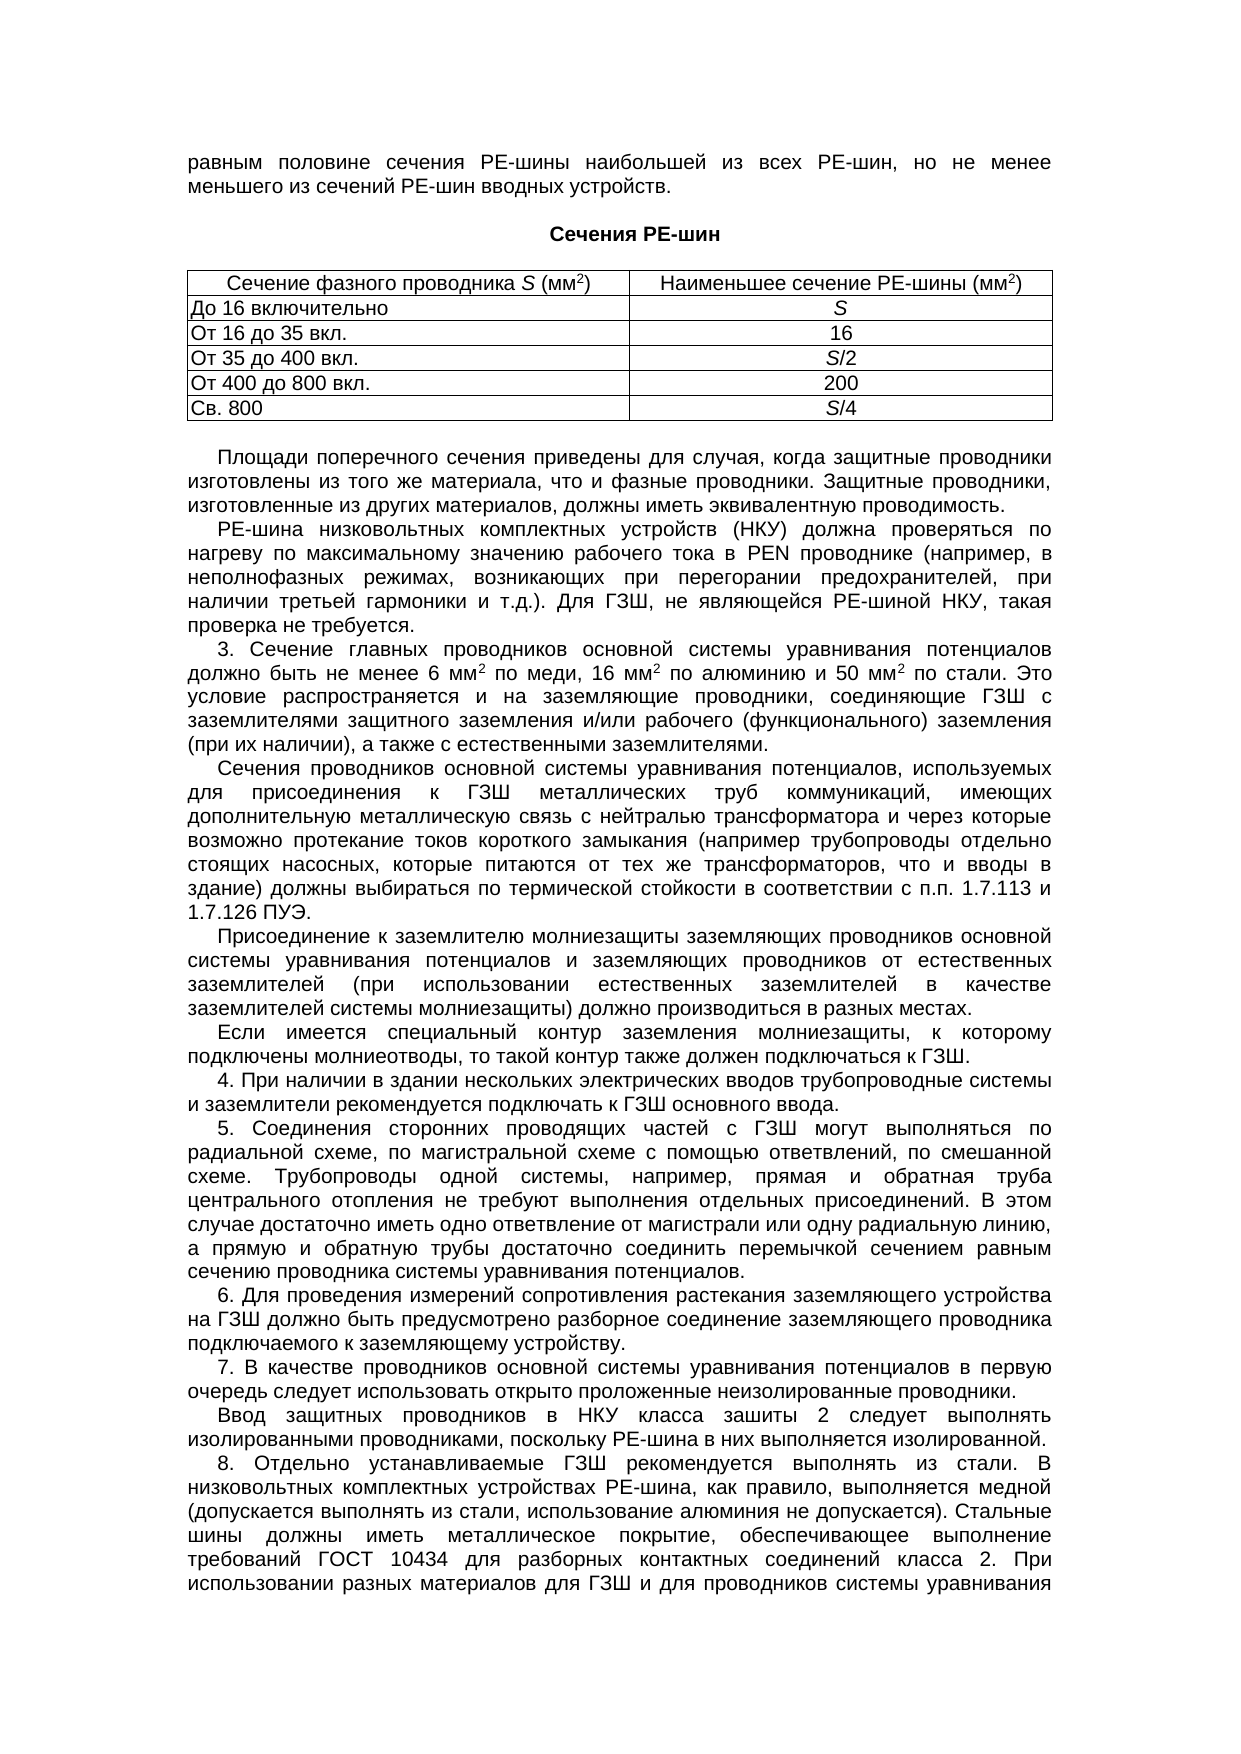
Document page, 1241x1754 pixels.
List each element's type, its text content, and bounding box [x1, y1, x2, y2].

text 5. Соединения сторонних проводящих частей с ГЗШ могут выполняться по радиальной схеме, по магистральной схеме с помощью ответвлений, по смешанной схеме. Трубопроводы одной системы, например, прямая и обратная труба центрального отопления не требуют выполнения отдельных присоединений. В этом случае достаточно иметь одно ответвление от магистрали или одну радиальную линию, а прямую и обратную трубы достаточно соединить перемычкой сечением равным сечению проводника системы уравнивания потенциалов. [187, 1116, 1053, 1283]
text 6. Для проведения измерений сопротивления растекания заземляющего устройства на ГЗШ должно быть предусмотрено разборное соединение заземляющего проводника подключаемого к заземляющему устройству. [187, 1283, 1053, 1355]
text 3. Сечение главных проводников основной системы уравнивания потенциалов должно быть не менее 6 мм2 по меди, 16 мм2 по алюминию и 50 мм2 по стали. Это условие распространяется и на заземляющие проводники, соединяющие ГЗШ с заземлителями защитного заземления и/или рабочего (функционального) заземления (при их наличии), а также с естественными заземлителями. [187, 636, 1053, 756]
text Ввод защитных проводников в НКУ класса зашиты 2 следует выполнять изолированными проводниками, поскольку РЕ-шина в них выполняется изолированной. [187, 1403, 1053, 1451]
text РЕ-шина низковольтных комплектных устройств (НКУ) должна проверяться по нагреву по максимальному значению рабочего тока в PEN проводнике (например, в неполнофазных режимах, возникающих при перегорании предохранителей, при наличии третьей гармоники и т.д.). Для ГЗШ, не являющейся РЕ-шиной НКУ, такая проверка не требуется. [187, 517, 1053, 636]
text 4. При наличии в здании нескольких электрических вводов трубопроводные системы и заземлители рекомендуется подключать к ГЗШ основного ввода. [187, 1068, 1053, 1116]
text 7. В качестве проводников основной системы уравнивания потенциалов в первую очередь следует использовать открыто проложенные неизолированные проводники. [187, 1355, 1053, 1403]
text 8. Отдельно устанавливаемые ГЗШ рекомендуется выполнять из стали. В низковольтных комплектных устройствах РЕ-шина, как правило, выполняется медной (допускается выполнять из стали, использование алюминия не допускается). Стальные шины должны иметь металлическое покрытие, обеспечивающее выполнение требований ГОСТ 10434 для разборных контактных соединений класса 2. При использовании разных материалов для ГЗШ и для проводников системы уравнивания [187, 1451, 1053, 1595]
text Присоединение к заземлителю молниезащиты заземляющих проводников основной системы уравнивания потенциалов и заземляющих проводников от естественных заземлителей (при использовании естественных заземлителей в качестве заземлителей системы молниезащиты) должно производиться в разных местах. [187, 924, 1053, 1020]
text равным половине сечения РЕ-шины наибольшей из всех РЕ-шин, но не менее меньшего из сечений РЕ-шин вводных устройств. [187, 150, 1053, 198]
text Сечения РЕ-шин [187, 222, 1053, 246]
text Сечения проводников основной системы уравнивания потенциалов, используемых для присоединения к ГЗШ металлических труб коммуникаций, имеющих дополнительную металлическую связь с нейтралью трансформатора и через которые возможно протекание токов короткого замыкания (например трубопроводы отдельно стоящих насосных, которые питаются от тех же трансформаторов, что и вводы в здание) должны выбираться по термической стойкости в соответствии с п.п. 1.7.113 и 1.7.126 ПУЭ. [187, 756, 1053, 924]
text Площади поперечного сечения приведены для случая, когда защитные проводники изготовлены из того же материала, что и фазные проводники. Защитные проводники, изготовленные из других материалов, должны иметь эквивалентную проводимость. [187, 445, 1053, 517]
text Если имеется специальный контур заземления молниезащиты, к которому подключены молниеотводы, то такой контур также должен подключаться к ГЗШ. [187, 1020, 1053, 1068]
